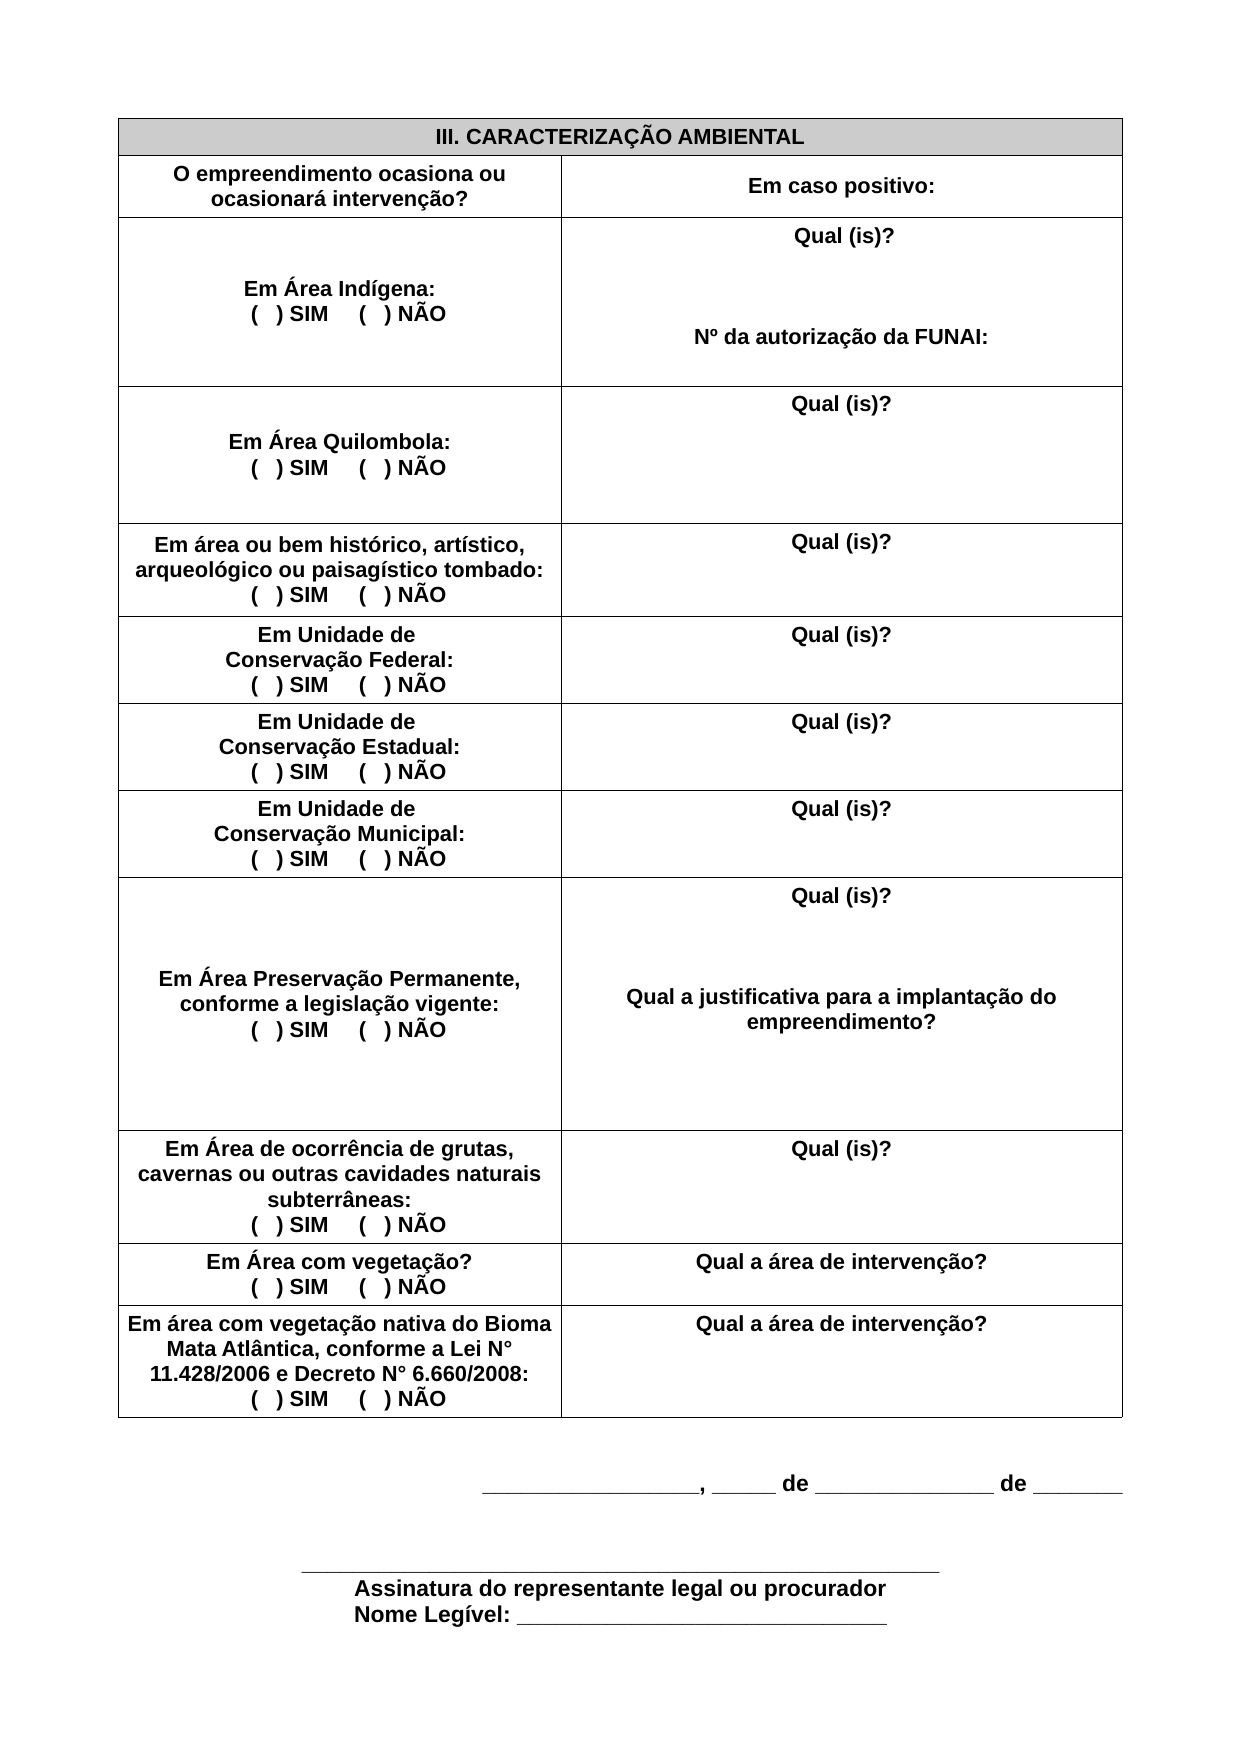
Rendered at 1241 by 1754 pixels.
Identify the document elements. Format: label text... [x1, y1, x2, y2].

table_cell Qual (is)? [562, 791, 1122, 877]
table_cell Qual (is)? [562, 704, 1122, 790]
text Nome Legível: _____________________________ [118, 1601, 1122, 1628]
table_cell Em Área de ocorrência de grutas, cavernas ou outras cavidades naturais subterrâneas: ( ) SIM ( ) NÃO [119, 1131, 561, 1243]
table_cell Qual (is)? [562, 1131, 1122, 1243]
table_cell Em área ou bem histórico, artístico, arqueológico ou paisagístico tombado: ( ) SIM ( ) NÃO [119, 524, 561, 616]
table_cell Em Unidade de Conservação Municipal: ( ) SIM ( ) NÃO [119, 791, 561, 877]
table_cell Qual a área de intervenção? [562, 1306, 1122, 1417]
table_cell Em Área Preservação Permanente, conforme a legislação vigente: ( ) SIM ( ) NÃO [119, 878, 561, 1130]
table_cell Qual (is)? [562, 524, 1122, 616]
text __________________________________________________ [118, 1548, 1122, 1575]
table_cell Em área com vegetação nativa do Bioma Mata Atlântica, conforme a Lei N° 11.428/2006 e Decreto N° 6.660/2008: ( ) SIM ( ) NÃO [119, 1306, 561, 1417]
table_cell Em caso positivo: [562, 156, 1122, 217]
table_cell Em Área Quilombola: ( ) SIM ( ) NÃO [119, 387, 561, 523]
text _________________, _____ de ______________ de _______ [118, 1469, 1122, 1496]
table_cell Em Unidade de Conservação Estadual: ( ) SIM ( ) NÃO [119, 704, 561, 790]
table_cell Qual (is)? [562, 387, 1122, 523]
table_cell Em Área com vegetação? ( ) SIM ( ) NÃO [119, 1244, 561, 1305]
table_header III. CARACTERIZAÇÃO AMBIENTAL [119, 119, 1122, 155]
table_cell Qual a área de intervenção? [562, 1244, 1122, 1305]
text Assinatura do representante legal ou procurador [118, 1575, 1122, 1601]
table_cell Qual (is)? Qual a justificativa para a implantação do empreendimento? [562, 878, 1122, 1130]
table_cell O empreendimento ocasiona ou ocasionará intervenção? [119, 156, 561, 217]
table_cell Qual (is)? [562, 617, 1122, 703]
table_cell Em Unidade de Conservação Federal: ( ) SIM ( ) NÃO [119, 617, 561, 703]
table_cell Em Área Indígena: ( ) SIM ( ) NÃO [119, 218, 561, 386]
table_cell Qual (is)? Nº da autorização da FUNAI: [562, 218, 1122, 386]
